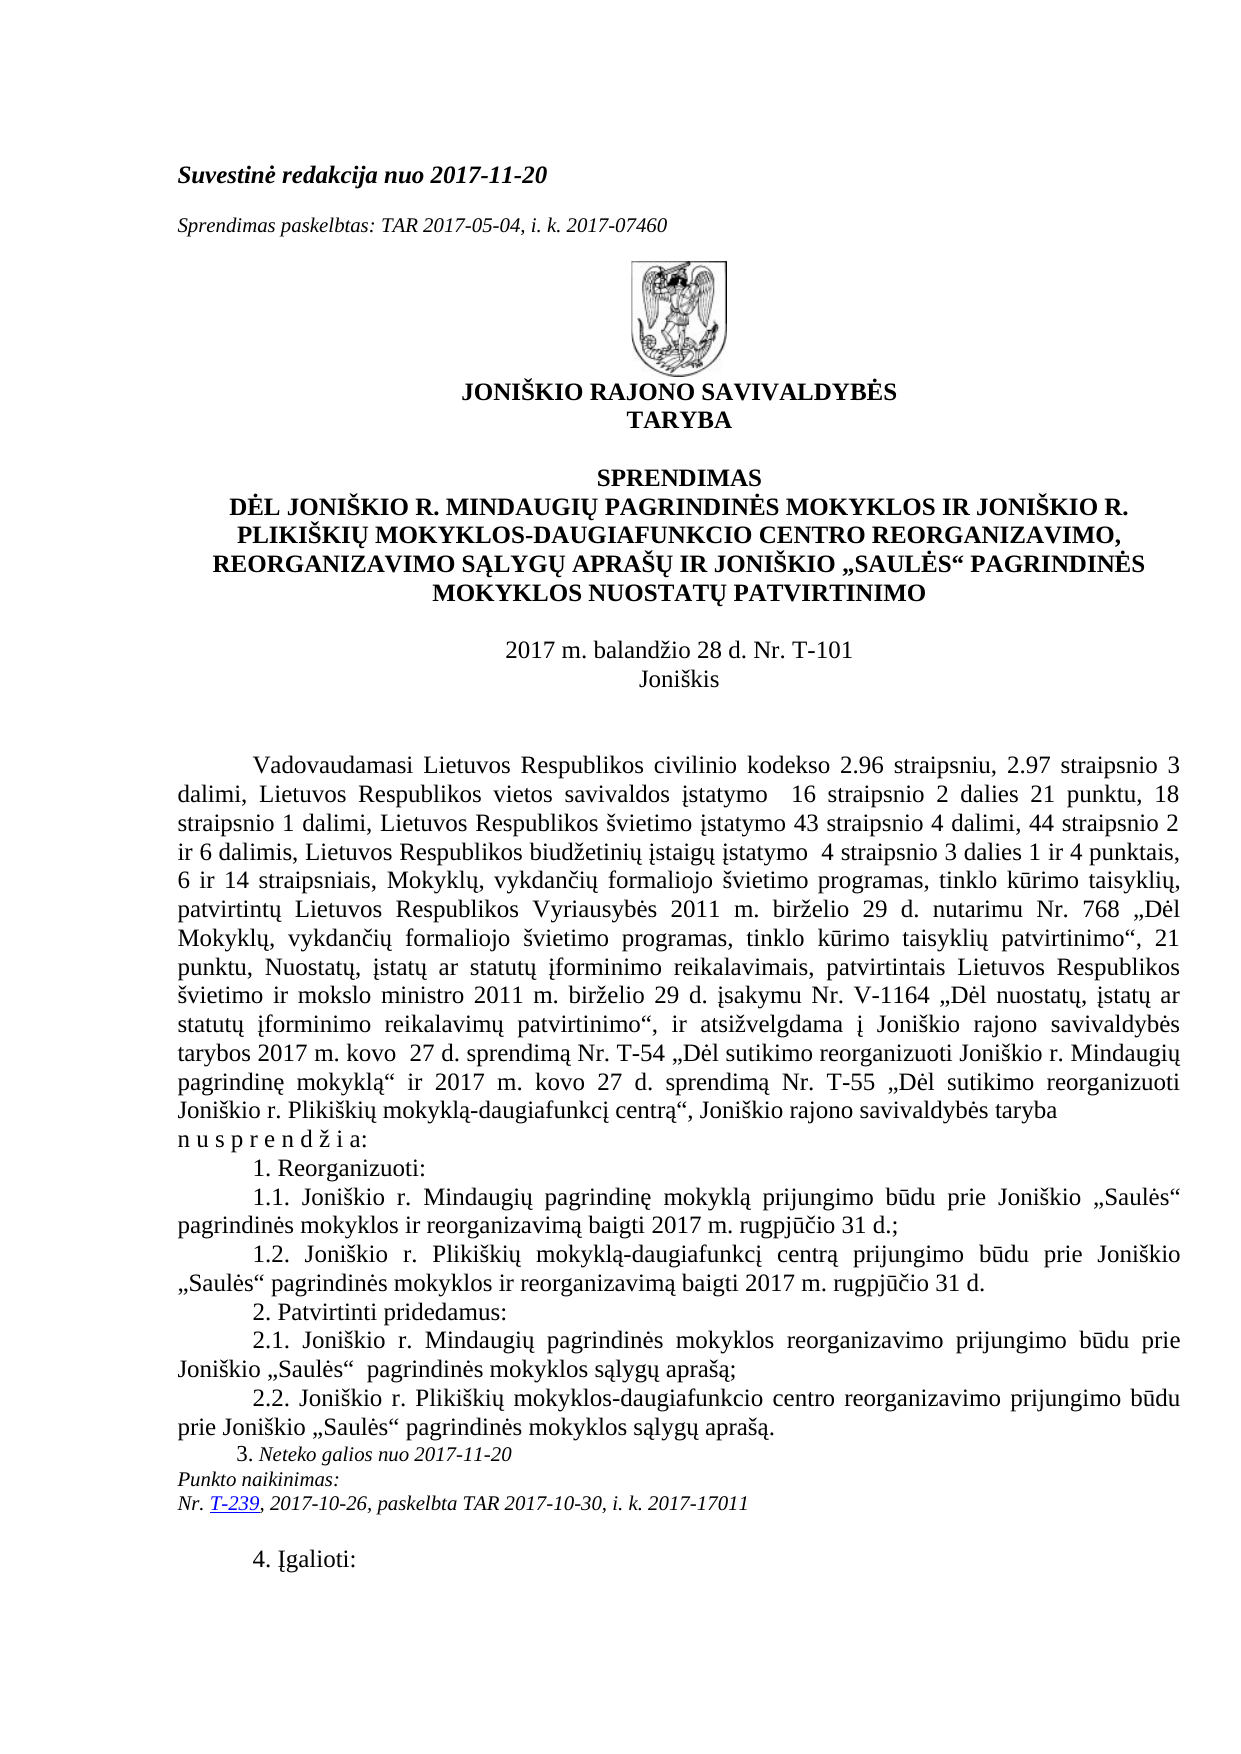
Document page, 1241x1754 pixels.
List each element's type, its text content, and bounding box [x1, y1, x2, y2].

text TARYBA [177, 405, 1181, 434]
text 1. Reorganizuoti: [177, 1153, 1181, 1182]
text Sprendimas paskelbtas: TAR 2017-05-04, i. k. 2017-07460 [177, 213, 1181, 237]
text 3. Neteko galios nuo 2017-11-20 [177, 1440, 1181, 1467]
text SPRENDIMAS [177, 463, 1181, 492]
text 1.2. Joniškio r. Plikiškių mokyklą-daugiafunkcį centrą prijungimo būdu prie Joniškio „Saulės“ pagrindinės mokyklos ir reorganizavimą baigti 2017 m. rugpjūčio 31 d. [177, 1239, 1181, 1297]
text 1.1. Joniškio r. Mindaugių pagrindinę mokyklą prijungimo būdu prie Joniškio „Saulės“ pagrindinės mokyklos ir reorganizavimą baigti 2017 m. rugpjūčio 31 d.; [177, 1182, 1181, 1239]
text n u s p r e n d ž i a: [177, 1124, 1181, 1153]
text Suvestinė redakcija nuo 2017-11-20 [177, 160, 1181, 189]
text Joniškis [177, 664, 1181, 693]
text 2. Patvirtinti pridedamus: [177, 1297, 1181, 1325]
text 2.2. Joniškio r. Plikiškių mokyklos-daugiafunkcio centro reorganizavimo prijungimo būdu prie Joniškio „Saulės“ pagrindinės mokyklos sąlygų aprašą. [177, 1383, 1181, 1440]
text Vadovaudamasi Lietuvos Respublikos civilinio kodekso 2.96 straipsniu, 2.97 straipsnio 3 dalimi, Lietuvos Respublikos vietos savivaldos įstatymo 16 straipsnio 2 dalies 21 punktu, 18 straipsnio 1 dalimi, Lietuvos Respublikos švietimo įstatymo 43 straipsnio 4 dalimi, 44 straipsnio 2 ir 6 dalimis, Lietuvos Respublikos biudžetinių įstaigų įstatymo 4 straipsnio 3 dalies 1 ir 4 punktais, 6 ir 14 straipsniais, Mokyklų, vykdančių formaliojo švietimo programas, tinklo kūrimo taisyklių, patvirtintų Lietuvos Respublikos Vyriausybės 2011 m. birželio 29 d. nutarimu Nr. 768 „Dėl Mokyklų, vykdančių formaliojo švietimo programas, tinklo kūrimo taisyklių patvirtinimo“, 21 punktu, Nuostatų, įstatų ar statutų įforminimo reikalavimais, patvirtintais Lietuvos Respublikos švietimo ir mokslo ministro 2011 m. birželio 29 d. įsakymu Nr. V-1164 „Dėl nuostatų, įstatų ar statutų įforminimo reikalavimų patvirtinimo“, ir atsižvelgdama į Joniškio rajono savivaldybės tarybos 2017 m. kovo 27 d. sprendimą Nr. T-54 „Dėl sutikimo reorganizuoti Joniškio r. Mindaugių pagrindinę mokyklą“ ir 2017 m. kovo 27 d. sprendimą Nr. T-55 „Dėl sutikimo reorganizuoti Joniškio r. Plikiškių mokyklą-daugiafunkcį centrą“, Joniškio rajono savivaldybės taryba [177, 750, 1181, 1124]
text Punkto naikinimas: [177, 1467, 1181, 1491]
text Joniškio rajono savivaldybės [177, 377, 1181, 405]
text Nr. T-239, 2017-10-26, paskelbta TAR 2017-10-30, i. k. 2017-17011 [177, 1491, 1181, 1515]
text 2.1. Joniškio r. Mindaugių pagrindinės mokyklos reorganizavimo prijungimo būdu prie Joniškio „Saulės“ pagrindinės mokyklos sąlygų aprašą; [177, 1325, 1181, 1383]
text 4. Įgalioti: [177, 1544, 1181, 1572]
text 2017 m. balandžio 28 d. Nr. T-101 [177, 635, 1181, 664]
text dėl JONIŠKIO R. MINDAUGIŲ PAGRINDINĖS MOKYKLOS ir JONIŠKIO R. PLIKIŠKIŲ MOKYKLOS-DAUGIAFUNKCIO CENTRO REORGanizavimo, reorganizavimo sąlygų aprašų ir JONIŠKIO „SAULĖS“ PAGRINDINĖS MOKYKLOS NUOSTATŲ patvirtinimo [177, 492, 1181, 607]
